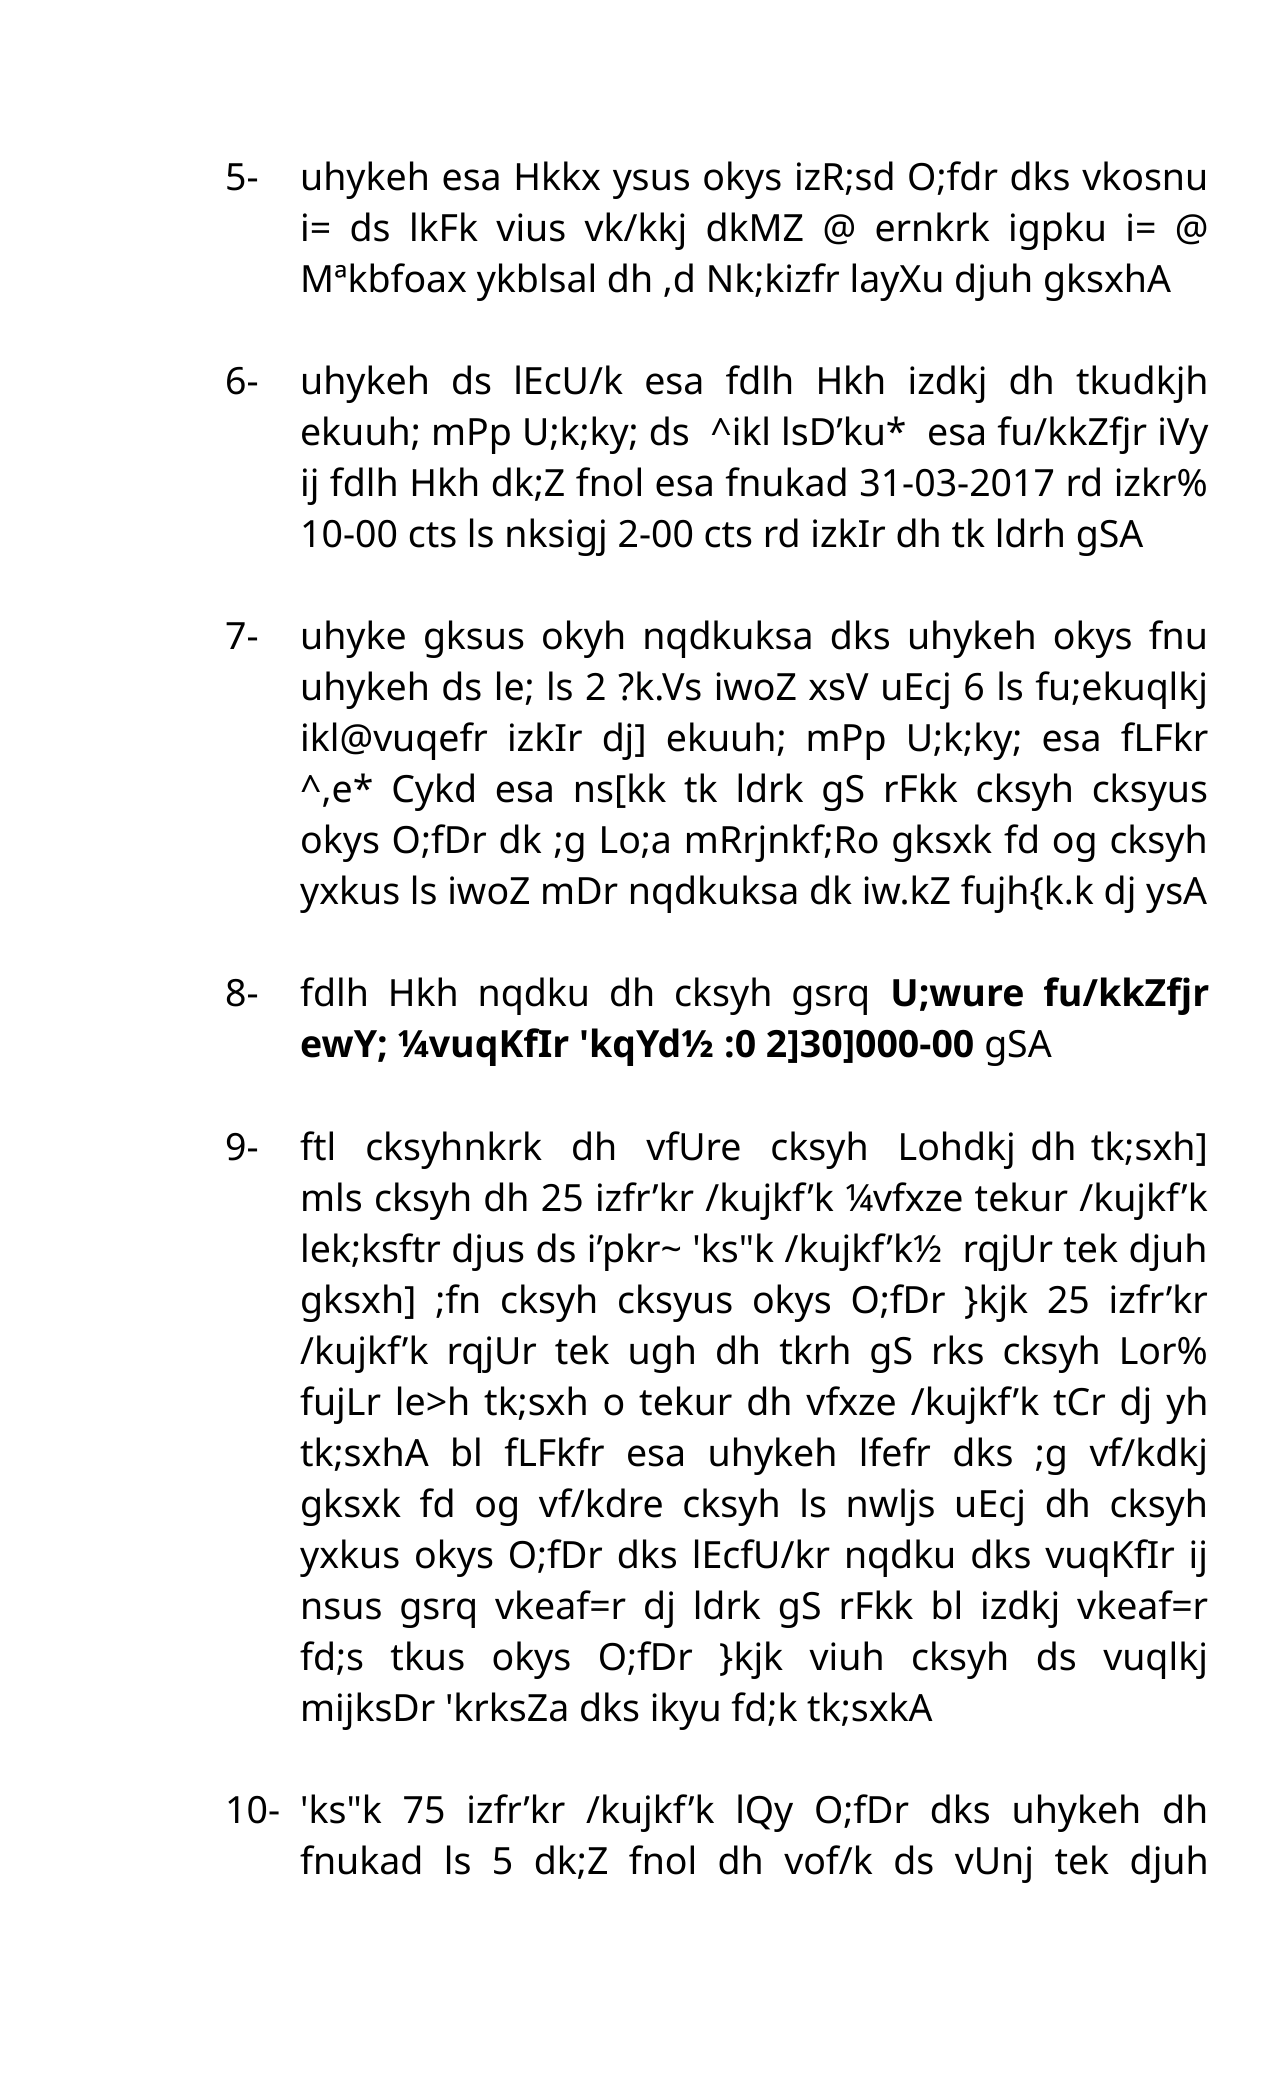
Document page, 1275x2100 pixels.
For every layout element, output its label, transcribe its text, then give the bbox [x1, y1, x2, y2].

text 10- 'ks"k 75 izfr’kr /kujkf’k lQy O;fDr dks uhykeh dh fnukad ls 5 dk;Z fnol dh vof/k ds vUnj tek djuh [225, 1783, 1209, 1885]
text 6- uhykeh ds lEcU/k esa fdlh Hkh izdkj dh tkudkjh ekuuh; mPp U;k;ky; ds ^ikl lsD’ku* esa fu/kkZfjr iVy ij fdlh Hkh dk;Z fnol esa fnukad 31-03-2017 rd izkr% 10-00 cts ls nksigj 2-00 cts rd izkIr dh tk ldrh gSA [225, 354, 1209, 558]
text 5- uhykeh esa Hkkx ysus okys izR;sd O;fdr dks vkosnu i= ds lkFk vius vk/kkj dkMZ @ ernkrk igpku i= @ Mªkbfoax ykblsal dh ,d Nk;kizfr layXu djuh gksxhA [225, 150, 1209, 303]
text 7- uhyke gksus okyh nqdkuksa dks uhykeh okys fnu uhykeh ds le; ls 2 ?k.Vs iwoZ xsV uEcj 6 ls fu;ekuqlkj ikl@vuqefr izkIr dj] ekuuh; mPp U;k;ky; esa fLFkr ^,e* Cykd esa ns[kk tk ldrk gS rFkk cksyh cksyus okys O;fDr dk ;g Lo;a mRrjnkf;Ro gksxk fd og cksyh yxkus ls iwoZ mDr nqdkuksa dk iw.kZ fujh{k.k dj ysA [225, 609, 1209, 916]
text 9- ftl cksyhnkrk dh vfUre cksyh Lohdkj dh tk;sxh] mls cksyh dh 25 izfr’kr /kujkf’k ¼vfxze tekur /kujkf’k lek;ksftr djus ds i’pkr~ 'ks"k /kujkf’k½ rqjUr tek djuh gksxh] ;fn cksyh cksyus okys O;fDr }kjk 25 izfr’kr /kujkf’k rqjUr tek ugh dh tkrh gS rks cksyh Lor% fujLr le>h tk;sxh o tekur dh vfxze /kujkf’k tCr dj yh tk;sxhA bl fLFkfr esa uhykeh lfefr dks ;g vf/kdkj gksxk fd og vf/kdre cksyh ls nwljs uEcj dh cksyh yxkus okys O;fDr dks lEcfU/kr nqdku dks vuqKfIr ij nsus gsrq vkeaf=r dj ldrk gS rFkk bl izdkj vkeaf=r fd;s tkus okys O;fDr }kjk viuh cksyh ds vuqlkj mijksDr 'krksZa dks ikyu fd;k tk;sxkA [225, 1120, 1209, 1732]
text 8- fdlh Hkh nqdku dh cksyh gsrq U;wure fu/kkZfjr ewY; ¼vuqKfIr 'kqYd½ :0 2]30]000-00 gSA [225, 967, 1209, 1069]
